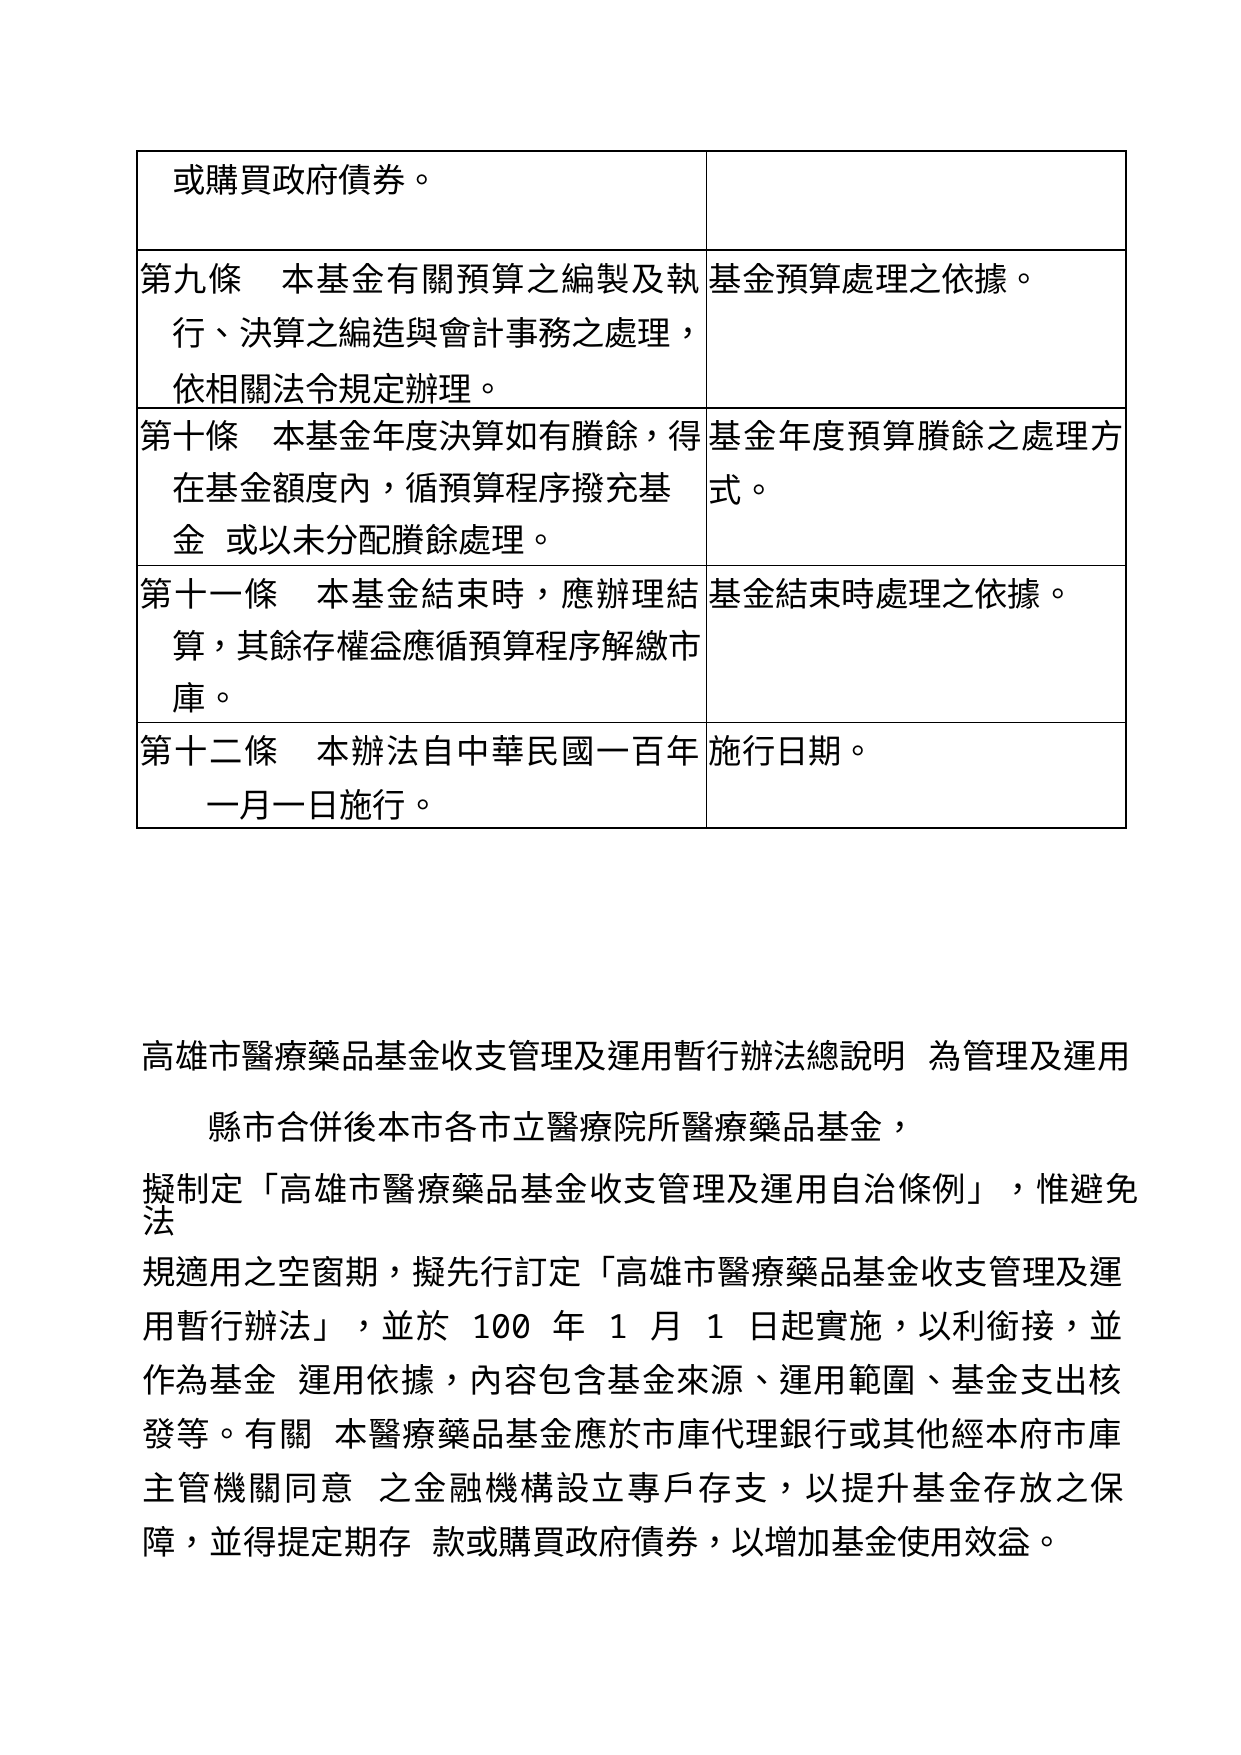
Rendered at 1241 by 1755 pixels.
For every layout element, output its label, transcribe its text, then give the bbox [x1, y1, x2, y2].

table_cell 第十一條 本基金結束時，應辦理結 算，其餘存權益應循預算程序解繳市 庫。 [138, 566, 706, 722]
table_cell 第十二條 本辦法自中華民國一百年 一月一日施行。 [138, 723, 706, 827]
table_cell 基金預算處理之依據。 [707, 251, 1125, 407]
table_cell 施行日期。 [707, 723, 1125, 827]
text 規適用之空窗期，擬先行訂定「高雄市醫療藥品基金收支管理及運 用暫行辦法」，並於 100 年 1 月 1 日起實施，以利銜接，並作為基金 運用依據，內容包含基金來源、運用範圍、基金支出核發等。有關 本醫療藥品基金應於市庫代理銀行或其他經本府市庫主管機關同意 之金融機構設立專戶存支，以提升基金存放之保障，並得提定期存 款或購買政府債券，以增加基金使用效益。 [142, 1249, 1124, 1564]
text 高雄市醫療藥品基金收支管理及運用暫行辦法總說明 為管理及運用縣市合併後本市各市立醫療院所醫療藥品基金， [142, 1032, 1138, 1149]
table_header 或購買政府債券。 [138, 152, 706, 249]
text 擬制定「高雄市醫療藥品基金收支管理及運用自治條例」，惟避免法 [142, 1175, 1138, 1240]
table_cell 基金年度預算賸餘之處理方 式。 [707, 409, 1125, 564]
table_cell 基金結束時處理之依據。 [707, 566, 1125, 722]
table_header [707, 152, 1125, 249]
table_cell 第十條 本基金年度決算如有賸餘，得 在基金額度內，循預算程序撥充基金 或以未分配賸餘處理。 [138, 409, 706, 564]
table_cell 第九條 本基金有關預算之編製及執 行、決算之編造與會計事務之處理， 依相關法令規定辦理。 [138, 251, 706, 407]
